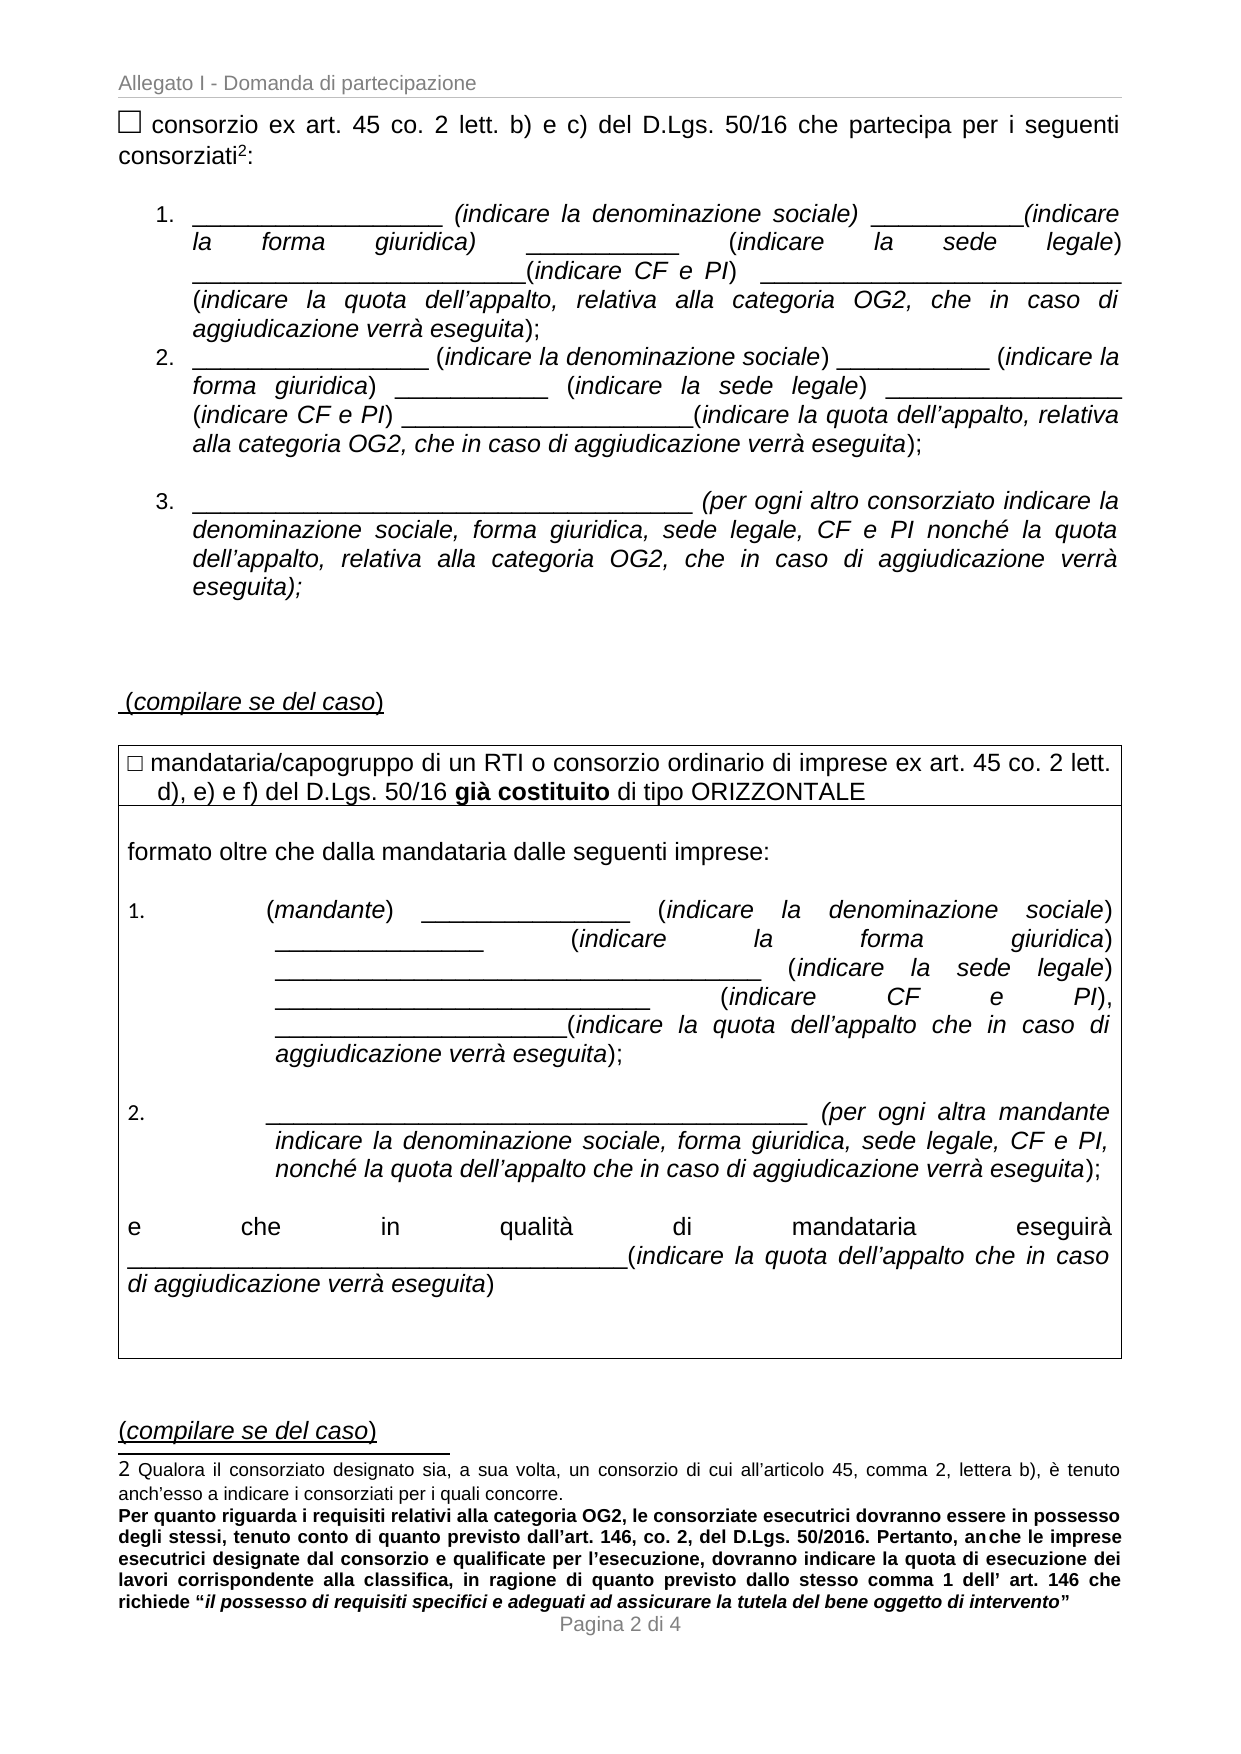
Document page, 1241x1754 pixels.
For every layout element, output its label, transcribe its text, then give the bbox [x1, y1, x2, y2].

list __________________ (indicare la denominazione sociale) ___________(indicare la forma giuridica) ___________ (indicare la sede legale) ________________________(indicare CF e PI) __________________________ (indicare la quota dell’appalto, relativa alla categoria OG2, che in caso di aggiudicazione verrà eseguita); [155, 198, 1122, 342]
text Qualora il consorziato designato sia, a sua volta, un consorzio di cui all’articolo 45, comma 2, lettera b), è tenuto anch’esso a indicare i consorziati per i quali concorre. [118, 1454, 1122, 1504]
text □ consorzio ex art. 45 co. 2 lett. b) e c) del D.Lgs. 50/16 che partecipa per i seguenti consorziati: [118, 98, 1122, 170]
text formato oltre che dalla mandataria dalle seguenti imprese: [119, 834, 1121, 866]
text □ mandataria/capogruppo di un RTI o consorzio ordinario di imprese ex art. 45 co. 2 lett. d), e) e f) del D.Lgs. 50/16 già costituito di tipo ORIZZONTALE [119, 746, 1121, 805]
list _________________ (indicare la denominazione sociale) ___________ (indicare la forma giuridica) ___________ (indicare la sede legale) _________________ (indicare CF e PI) _____________________(indicare la quota dell’appalto, relativa alla categoria OG2, che in caso di aggiudicazione verrà eseguita); [155, 342, 1122, 457]
text (compilare se del caso) [118, 1416, 1122, 1445]
text (compilare se del caso) [118, 687, 1122, 716]
text e che in qualità di mandataria eseguirà ____________________________________(indicare la quota dell’appalto che in caso di aggiudicazione verrà eseguita) [119, 1209, 1121, 1298]
text Per quanto riguarda i requisiti relativi alla categoria OG2, le consorziate esecutrici dovranno essere in possesso degli stessi, tenuto conto di quanto previsto dall’art. 146, co. 2, del D.Lgs. 50/2016. Pertanto, anche le imprese esecutrici designate dal consorzio e qualificate per l’esecuzione, dovranno indicare la quota di esecuzione dei lavori corrispondente alla classifica, in ragione di quanto previsto dallo stesso comma 1 dell’ art. 146 che richiede “il possesso di requisiti specifici e adeguati ad assicurare la tutela del bene oggetto di intervento” [118, 1504, 1122, 1612]
list _______________________________________ (per ogni altra mandante indicare la denominazione sociale, forma giuridica, sede legale, CF e PI, nonché la quota dell’appalto che in caso di aggiudicazione verrà eseguita); [119, 1093, 1121, 1183]
list ____________________________________ (per ogni altro consorziato indicare la denominazione sociale, forma giuridica, sede legale, CF e PI nonché la quota dell’appalto, relativa alla categoria OG2, che in caso di aggiudicazione verrà eseguita); [155, 486, 1122, 601]
list (mandante) _______________ (indicare la denominazione sociale) _______________ (indicare la forma giuridica) ___________________________________ (indicare la sede legale) ___________________________ (indicare CF e PI), _____________________(indicare la quota dell’appalto che in caso di aggiudicazione verrà eseguita); [119, 892, 1121, 1068]
